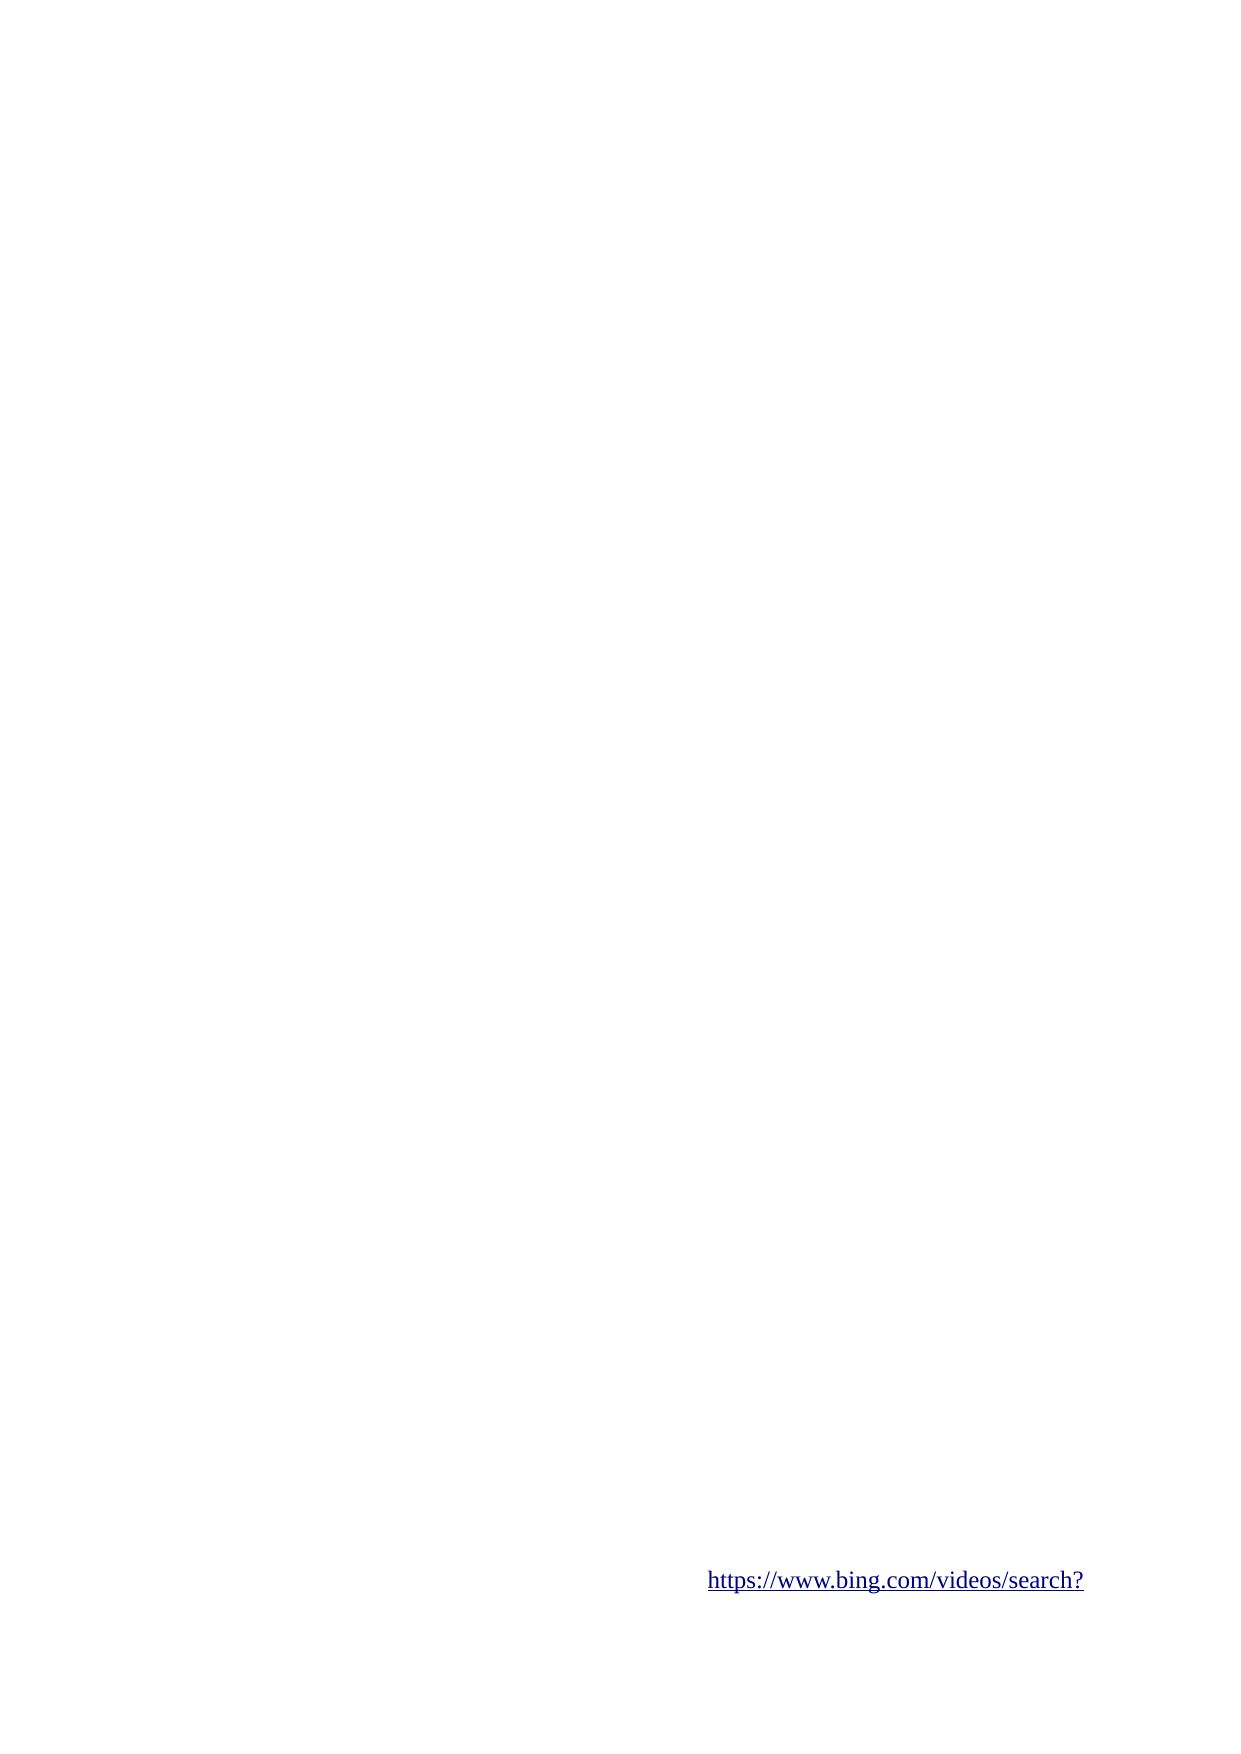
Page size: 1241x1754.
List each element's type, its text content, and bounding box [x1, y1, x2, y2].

text 2. Obejrzyjcie film. [118, 1499, 1122, 1533]
text https://www.youtube.com/watch?v=oRVBEKuIKh4 https://www.bing.com/videos/search? [118, 1562, 1122, 1596]
list Gdzie byłeś Krzysiu? - Daleko…. W Afryce, nad rzeką Nilem! A dwa kroki przede mną kąpały się dwa krokodyle! Były takie olbrzymie, paszcze miały szerokie jak bramy. Nie wierzysz? No to proszę, Możesz zapytać mamy! A potem hipopotam po szyję wylazł z błota, aż śmiały się goryle. Słonie biegały jak konie! Były zebry, żyrafy, szakale! A ja – Nie bałem się wcale. Siedziałem obok mamy i patrzyłem… patrzyłem…. Małpy jadły figi i daktyle, Nosorożec bawił się w strumieniu, a tygrysy leżały pod palmą. I lwa widziałem, A jakże! I chociaż było ciemno, nie bałem go się także. Ale zabłysło światło i ludzie zaczęli uciekać! Ja chciałem jeszcze zostać, chciałem jeszcze poczekać, ale mama….. - O czym ty mówisz Krzysiu? To ci się chyba śniło. Skądże? Naprawdę to widziałem! To wszystko w kinie było. [118, 244, 1122, 1470]
text 1. Na początku, wysłuchacie wiersza Z. Bronikowskiej, pt.: "Gdzie był Krzyś". Skupcie się i zapamiętajcie, jakie zwierzęta występowały w wierszu. [118, 118, 1122, 186]
